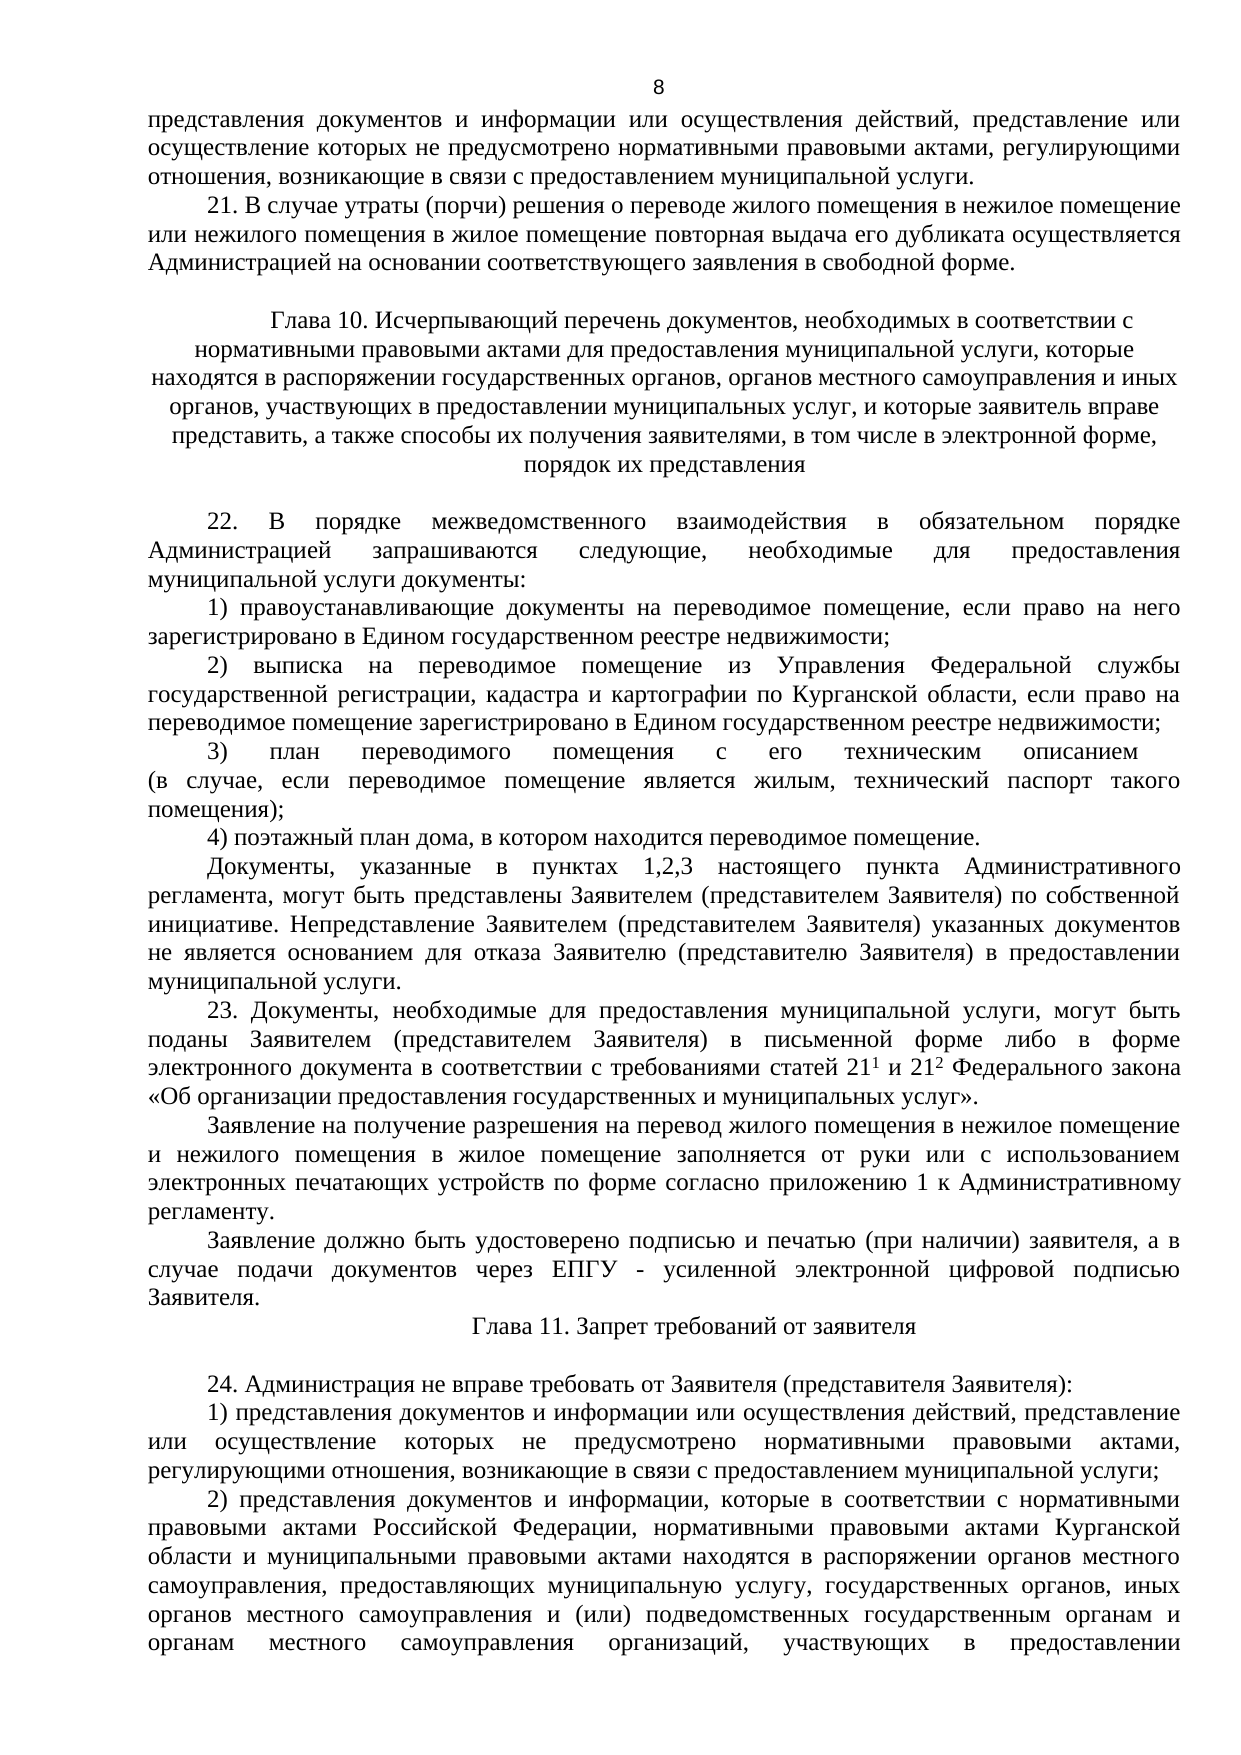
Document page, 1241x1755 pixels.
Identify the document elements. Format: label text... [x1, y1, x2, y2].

text 3) план переводимого помещения с его техническим описанием (в случае, если переводимое помещение является жилым, технический паспорт такого помещения); [148, 736, 1181, 822]
text Заявление должно быть удостоверено подписью и печатью (при наличии) заявителя, а в случае подачи документов через ЕПГУ - усиленной электронной цифровой подписью Заявителя. [148, 1225, 1181, 1311]
text 24. Администрация не вправе требовать от Заявителя (представителя Заявителя): [148, 1369, 1181, 1397]
text Документы, указанные в пунктах 1,2,3 настоящего пункта Административного регламента, могут быть представлены Заявителем (представителем Заявителя) по собственной инициативе. Непредставление Заявителем (представителем Заявителя) указанных документов не является основанием для отказа Заявителю (представителю Заявителя) в предоставлении муниципальной услуги. [148, 851, 1181, 995]
text Глава 11. Запрет требований от заявителя [148, 1311, 1181, 1340]
text 23. Документы, необходимые для предоставления муниципальной услуги, могут быть поданы Заявителем (представителем Заявителя) в письменной форме либо в форме электронного документа в соответствии с требованиями статей 211 и 212 Федерального закона «Об организации предоставления государственных и муниципальных услуг». [148, 995, 1181, 1110]
text 21. В случае утраты (порчи) решения о переводе жилого помещения в нежилое помещение или нежилого помещения в жилое помещение повторная выдача его дубликата осуществляется Администрацией на основании соответствующего заявления в свободной форме. [148, 190, 1181, 276]
text представления документов и информации или осуществления действий, представление или осуществление которых не предусмотрено нормативными правовыми актами, регулирующими отношения, возникающие в связи с предоставлением муниципальной услуги. [148, 104, 1181, 190]
text Глава 10. Исчерпывающий перечень документов, необходимых в соответствии с нормативными правовыми актами для предоставления муниципальной услуги, которые находятся в распоряжении государственных органов, органов местного самоуправления и иных органов, участвующих в предоставлении муниципальных услуг, и которые заявитель вправе представить, а также способы их получения заявителями, в том числе в электронной форме, порядок их представления [148, 305, 1181, 477]
text 1) представления документов и информации или осуществления действий, представление или осуществление которых не предусмотрено нормативными правовыми актами, регулирующими отношения, возникающие в связи с предоставлением муниципальной услуги; [148, 1397, 1181, 1484]
text 2) представления документов и информации, которые в соответствии с нормативными правовыми актами Российской Федерации, нормативными правовыми актами Курганской области и муниципальными правовыми актами находятся в распоряжении органов местного самоуправления, предоставляющих муниципальную услугу, государственных органов, иных органов местного самоуправления и (или) подведомственных государственным органам и органам местного самоуправления организаций, участвующих в предоставлении [148, 1484, 1181, 1656]
text 4) поэтажный план дома, в котором находится переводимое помещение. [148, 822, 1181, 851]
text Заявление на получение разрешения на перевод жилого помещения в нежилое помещение и нежилого помещения в жилое помещение заполняется от руки или с использованием электронных печатающих устройств по форме согласно приложению 1 к Административному регламенту. [148, 1110, 1181, 1225]
text 2) выписка на переводимое помещение из Управления Федеральной службы государственной регистрации, кадастра и картографии по Курганской области, если право на переводимое помещение зарегистрировано в Едином государственном реестре недвижимости; [148, 650, 1181, 736]
text 22. В порядке межведомственного взаимодействия в обязательном порядке Администрацией запрашиваются следующие, необходимые для предоставления муниципальной услуги документы: [148, 506, 1181, 592]
text 1) правоустанавливающие документы на переводимое помещение, если право на него зарегистрировано в Едином государственном реестре недвижимости; [148, 592, 1181, 650]
